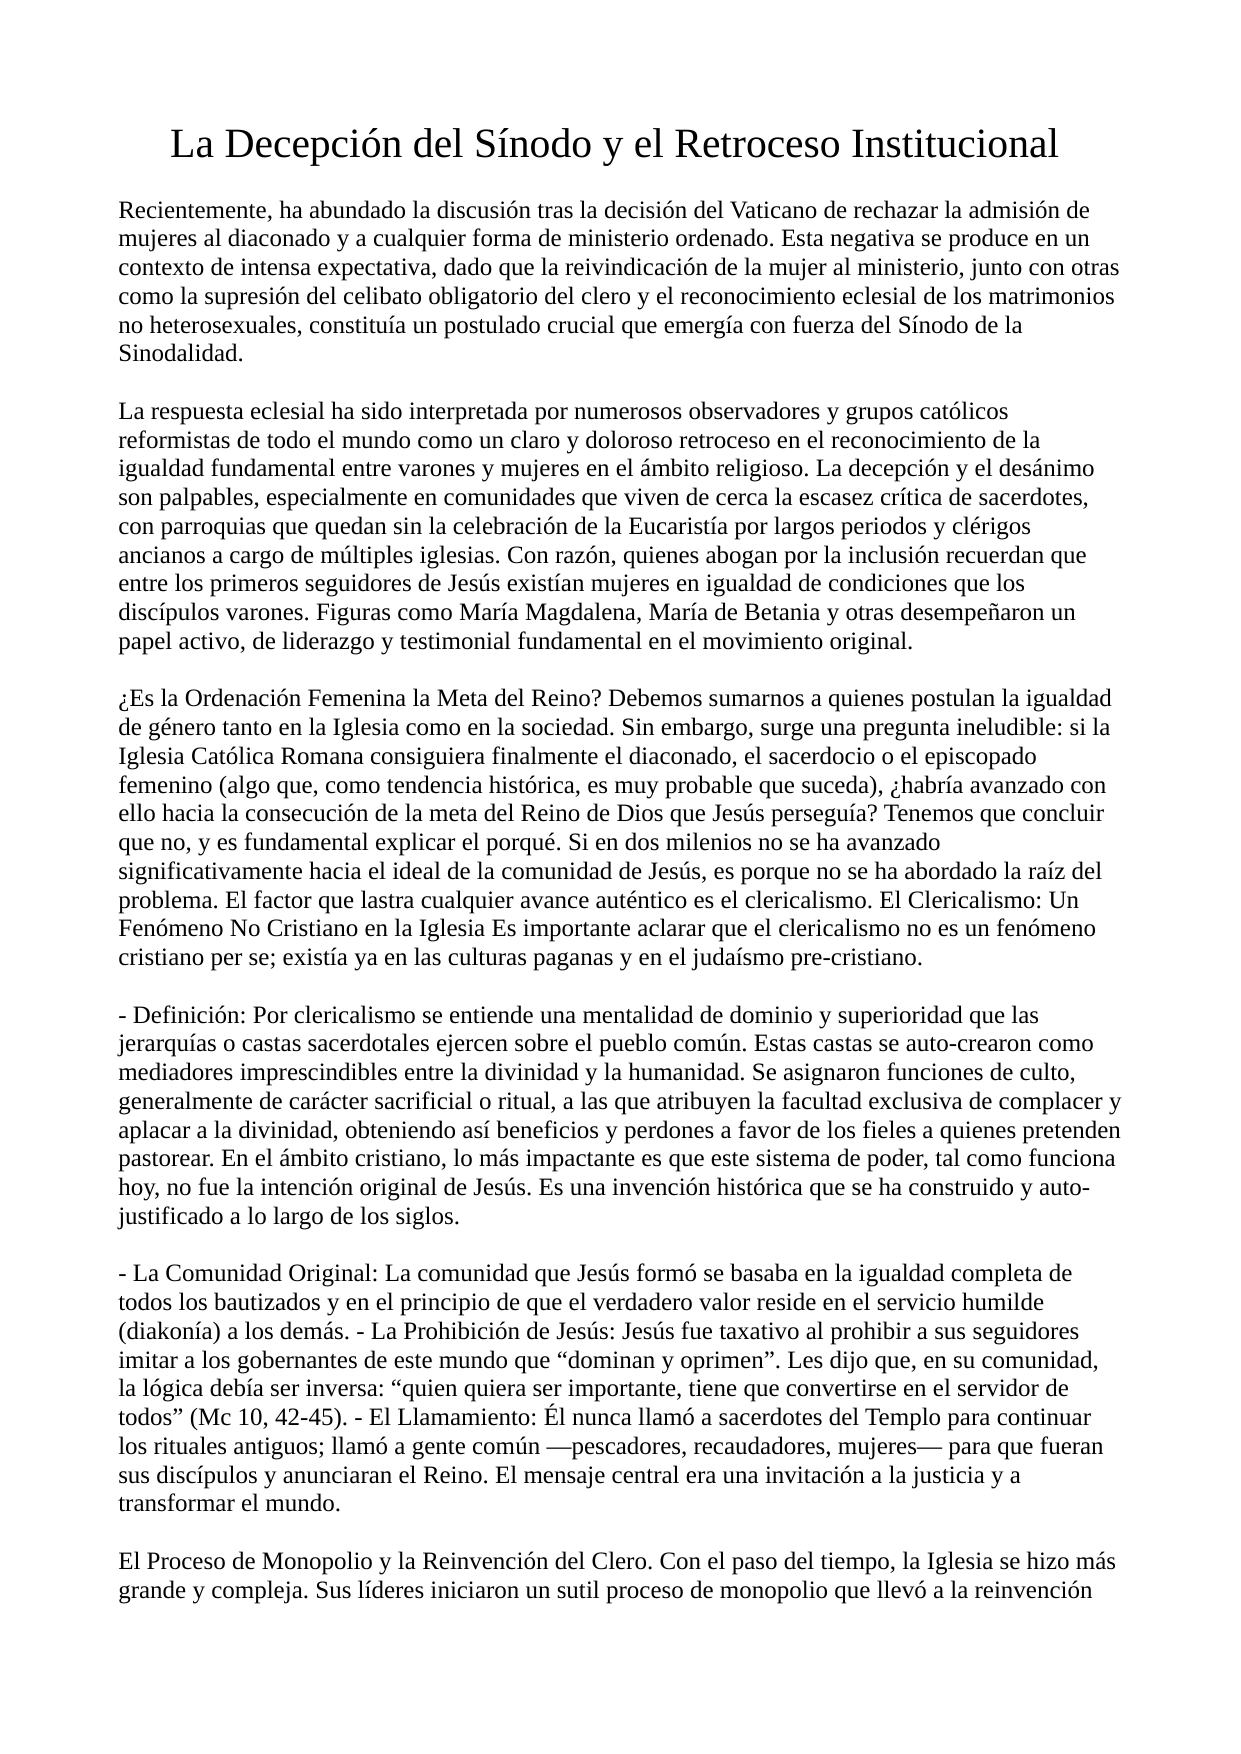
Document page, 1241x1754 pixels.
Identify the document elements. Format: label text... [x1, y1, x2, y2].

text ¿Es la Ordenación Femenina la Meta del Reino? Debemos sumarnos a quienes postulan la igualdad de género tanto en la Iglesia como en la sociedad. Sin embargo, surge una pregunta ineludible: si la Iglesia Católica Romana consiguiera finalmente el diaconado, el sacerdocio o el episcopado femenino (algo que, como tendencia histórica, es muy probable que suceda), ¿habría avanzado con ello hacia la consecución de la meta del Reino de Dios que Jesús perseguía? Tenemos que concluir que no, y es fundamental explicar el porqué. Si en dos milenios no se ha avanzado significativamente hacia el ideal de la comunidad de Jesús, es porque no se ha abordado la raíz del problema. El factor que lastra cualquier avance auténtico es el clericalismo. El Clericalismo: Un Fenómeno No Cristiano en la Iglesia Es importante aclarar que el clericalismo no es un fenómeno cristiano per se; existía ya en las culturas paganas y en el judaísmo pre-cristiano. [118, 683, 1122, 971]
text Recientemente, ha abundado la discusión tras la decisión del Vaticano de rechazar la admisión de mujeres al diaconado y a cualquier forma de ministerio ordenado. Esta negativa se produce en un contexto de intensa expectativa, dado que la reivindicación de la mujer al ministerio, junto con otras como la supresión del celibato obligatorio del clero y el reconocimiento eclesial de los matrimonios no heterosexuales, constituía un postulado crucial que emergía con fuerza del Sínodo de la Sinodalidad. [118, 195, 1122, 367]
text El Proceso de Monopolio y la Reinvención del Clero. Con el paso del tiempo, la Iglesia se hizo más grande y compleja. Sus líderes iniciaron un sutil proceso de monopolio que llevó a la reinvención [118, 1546, 1122, 1603]
text - La Comunidad Original: La comunidad que Jesús formó se basaba en la igualdad completa de todos los bautizados y en el principio de que el verdadero valor reside en el servicio humilde (diakonía) a los demás. - La Prohibición de Jesús: Jesús fue taxativo al prohibir a sus seguidores imitar a los gobernantes de este mundo que “dominan y oprimen”. Les dijo que, en su comunidad, la lógica debía ser inversa: “quien quiera ser importante, tiene que convertirse en el servidor de todos” (Mc 10, 42-45). - El Llamamiento: Él nunca llamó a sacerdotes del Templo para continuar los rituales antiguos; llamó a gente común —pescadores, recaudadores, mujeres— para que fueran sus discípulos y anunciaran el Reino. El mensaje central era una invitación a la justicia y a transformar el mundo. [118, 1258, 1122, 1517]
text La respuesta eclesial ha sido interpretada por numerosos observadores y grupos católicos reformistas de todo el mundo como un claro y doloroso retroceso en el reconocimiento de la igualdad fundamental entre varones y mujeres en el ámbito religioso. La decepción y el desánimo son palpables, especialmente en comunidades que viven de cerca la escasez crítica de sacerdotes, con parroquias que quedan sin la celebración de la Eucaristía por largos periodos y clérigos ancianos a cargo de múltiples iglesias. Con razón, quienes abogan por la inclusión recuerdan que entre los primeros seguidores de Jesús existían mujeres en igualdad de condiciones que los discípulos varones. Figuras como María Magdalena, María de Betania y otras desempeñaron un papel activo, de liderazgo y testimonial fundamental en el movimiento original. [118, 396, 1122, 655]
text - Definición: Por clericalismo se entiende una mentalidad de dominio y superioridad que las jerarquías o castas sacerdotales ejercen sobre el pueblo común. Estas castas se auto-crearon como mediadores imprescindibles entre la divinidad y la humanidad. Se asignaron funciones de culto, generalmente de carácter sacrificial o ritual, a las que atribuyen la facultad exclusiva de complacer y aplacar a la divinidad, obteniendo así beneficios y perdones a favor de los fieles a quienes pretenden pastorear. En el ámbito cristiano, lo más impactante es que este sistema de poder, tal como funciona hoy, no fue la intención original de Jesús. Es una invención histórica que se ha construido y auto-justificado a lo largo de los siglos. [118, 1000, 1122, 1230]
text La Decepción del Sínodo y el Retroceso Institucional [118, 118, 1122, 166]
